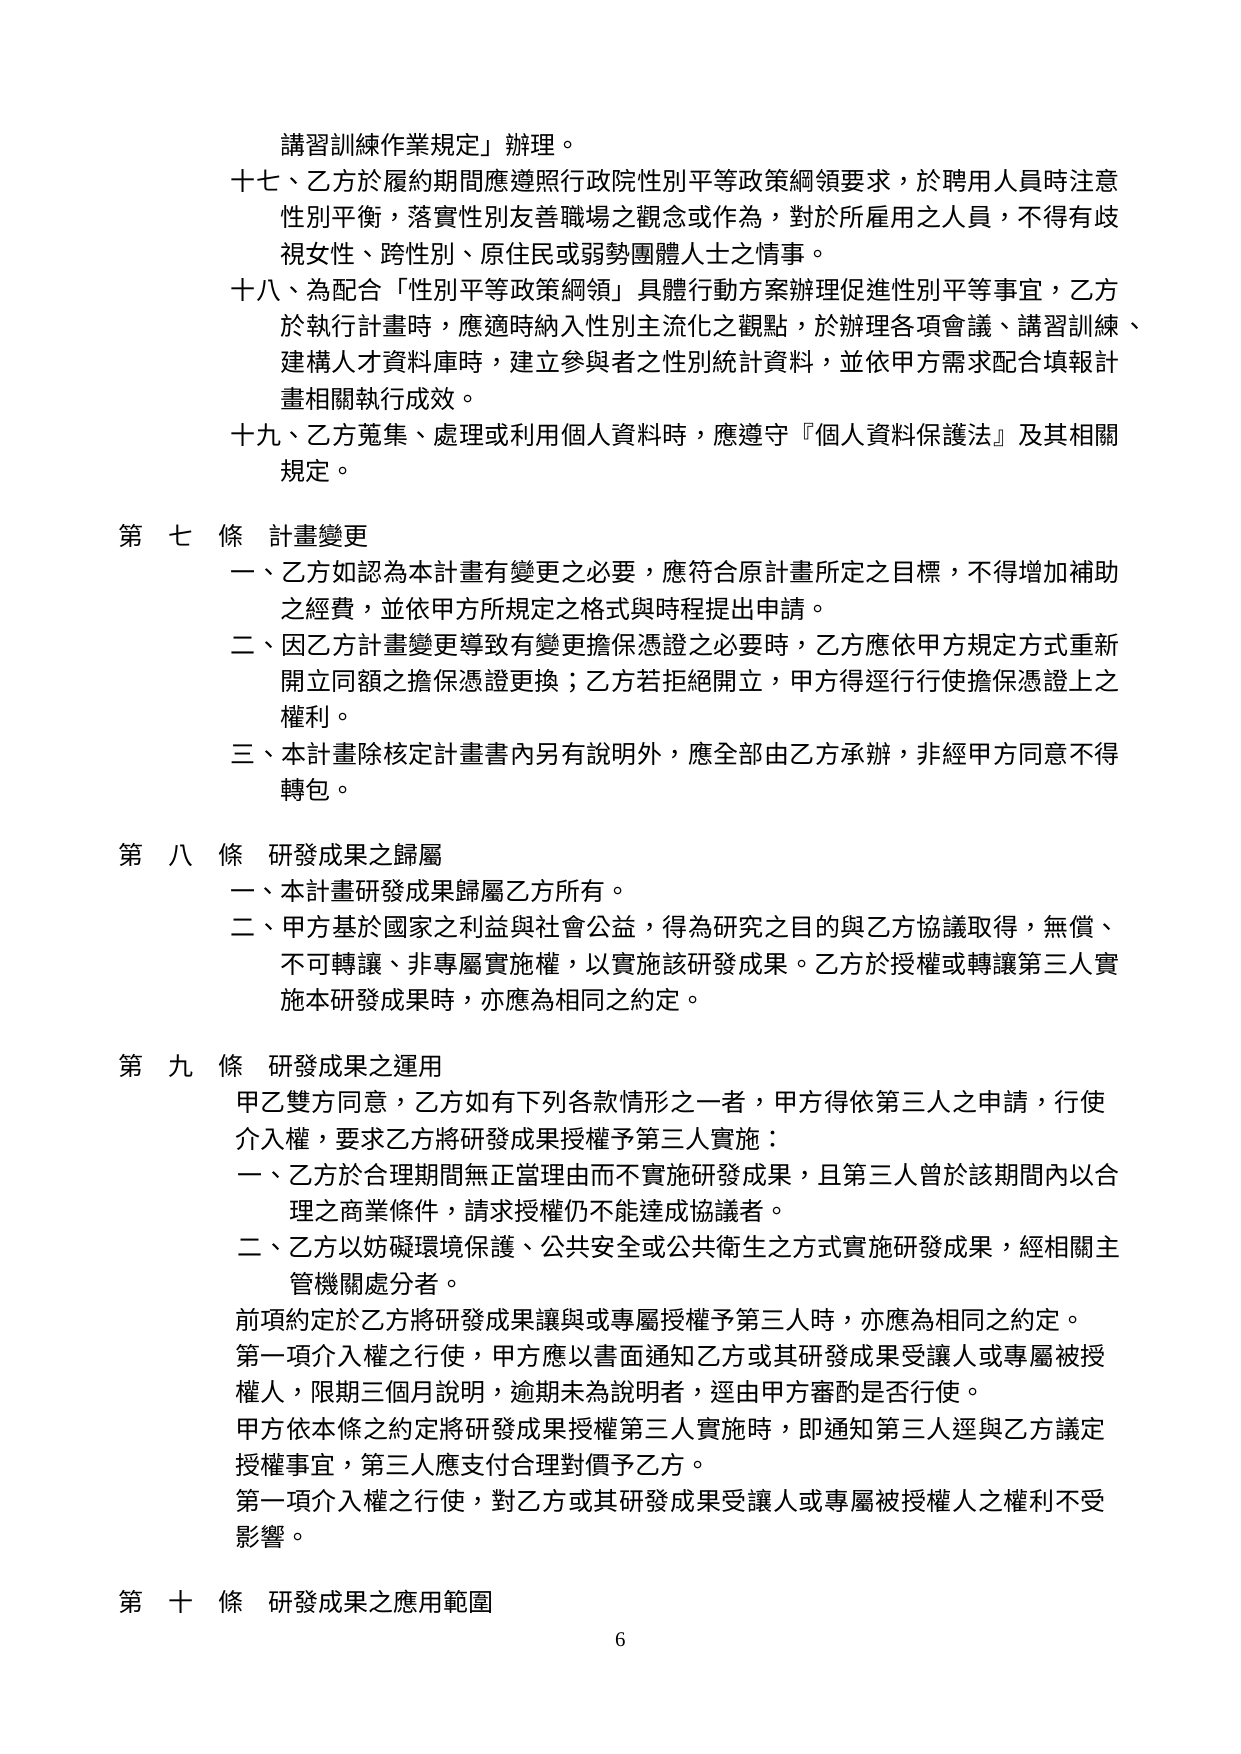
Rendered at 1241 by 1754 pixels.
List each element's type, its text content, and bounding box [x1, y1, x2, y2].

text 二、乙方以妨礙環境保護、公共安全或公共衛生之方式實施研發成果，經相關主管機關處分者。 [238, 1228, 1122, 1300]
text 十七、乙方於履約期間應遵照行政院性別平等政策綱領要求，於聘用人員時注意性別平衡，落實性別友善職場之觀念或作為，對於所雇用之人員，不得有歧視女性、跨性別、原住民或弱勢團體人士之情事。 [230, 162, 1122, 270]
text 第 八 條 研發成果之歸屬 [118, 835, 1122, 872]
text 一、乙方如認為本計畫有變更之必要，應符合原計畫所定之目標，不得增加補助之經費，並依甲方所規定之格式與時程提出申請。 [230, 553, 1122, 625]
text 第一項介入權之行使，甲方應以書面通知乙方或其研發成果受讓人或專屬被授權人，限期三個月說明，逾期未為說明者，逕由甲方審酌是否行使。 [235, 1337, 1108, 1409]
text 一、本計畫研發成果歸屬乙方所有。 [230, 872, 1122, 908]
text 十九、乙方蒐集、處理或利用個人資料時，應遵守『個人資料保護法』及其相關規定。 [230, 415, 1122, 488]
text 第 十 條 研發成果之應用範圍 [118, 1583, 1122, 1619]
text 三、本計畫除核定計畫書內另有說明外，應全部由乙方承辦，非經甲方同意不得轉包。 [230, 734, 1122, 807]
text 甲乙雙方同意，乙方如有下列各款情形之一者，甲方得依第三人之申請，行使介入權，要求乙方將研發成果授權予第三人實施： [235, 1083, 1108, 1155]
text 甲方依本條之約定將研發成果授權第三人實施時，即通知第三人逕與乙方議定授權事宜，第三人應支付合理對價予乙方。 [235, 1409, 1108, 1482]
text 講習訓練作業規定」辦理。 [230, 125, 1122, 162]
text 二、甲方基於國家之利益與社會公益，得為研究之目的與乙方協議取得，無償、不可轉讓、非專屬實施權，以實施該研發成果。乙方於授權或轉讓第三人實施本研發成果時，亦應為相同之約定。 [230, 908, 1122, 1017]
text 第 七 條 計畫變更 [118, 517, 1122, 553]
text 二、因乙方計畫變更導致有變更擔保憑證之必要時，乙方應依甲方規定方式重新開立同額之擔保憑證更換；乙方若拒絕開立，甲方得逕行行使擔保憑證上之權利。 [230, 625, 1122, 734]
text 前項約定於乙方將研發成果讓與或專屬授權予第三人時，亦應為相同之約定。 [235, 1300, 1108, 1337]
text 第一項介入權之行使，對乙方或其研發成果受讓人或專屬被授權人之權利不受影響。 [235, 1482, 1108, 1554]
text 十八、為配合「性別平等政策綱領」具體行動方案辦理促進性別平等事宜，乙方於執行計畫時，應適時納入性別主流化之觀點，於辦理各項會議、講習訓練、建構人才資料庫時，建立參與者之性別統計資料，並依甲方需求配合填報計畫相關執行成效。 [230, 270, 1122, 415]
text 一、乙方於合理期間無正當理由而不實施研發成果，且第三人曾於該期間內以合理之商業條件，請求授權仍不能達成協議者。 [238, 1155, 1122, 1228]
text 第 九 條 研發成果之運用 [118, 1045, 1122, 1083]
